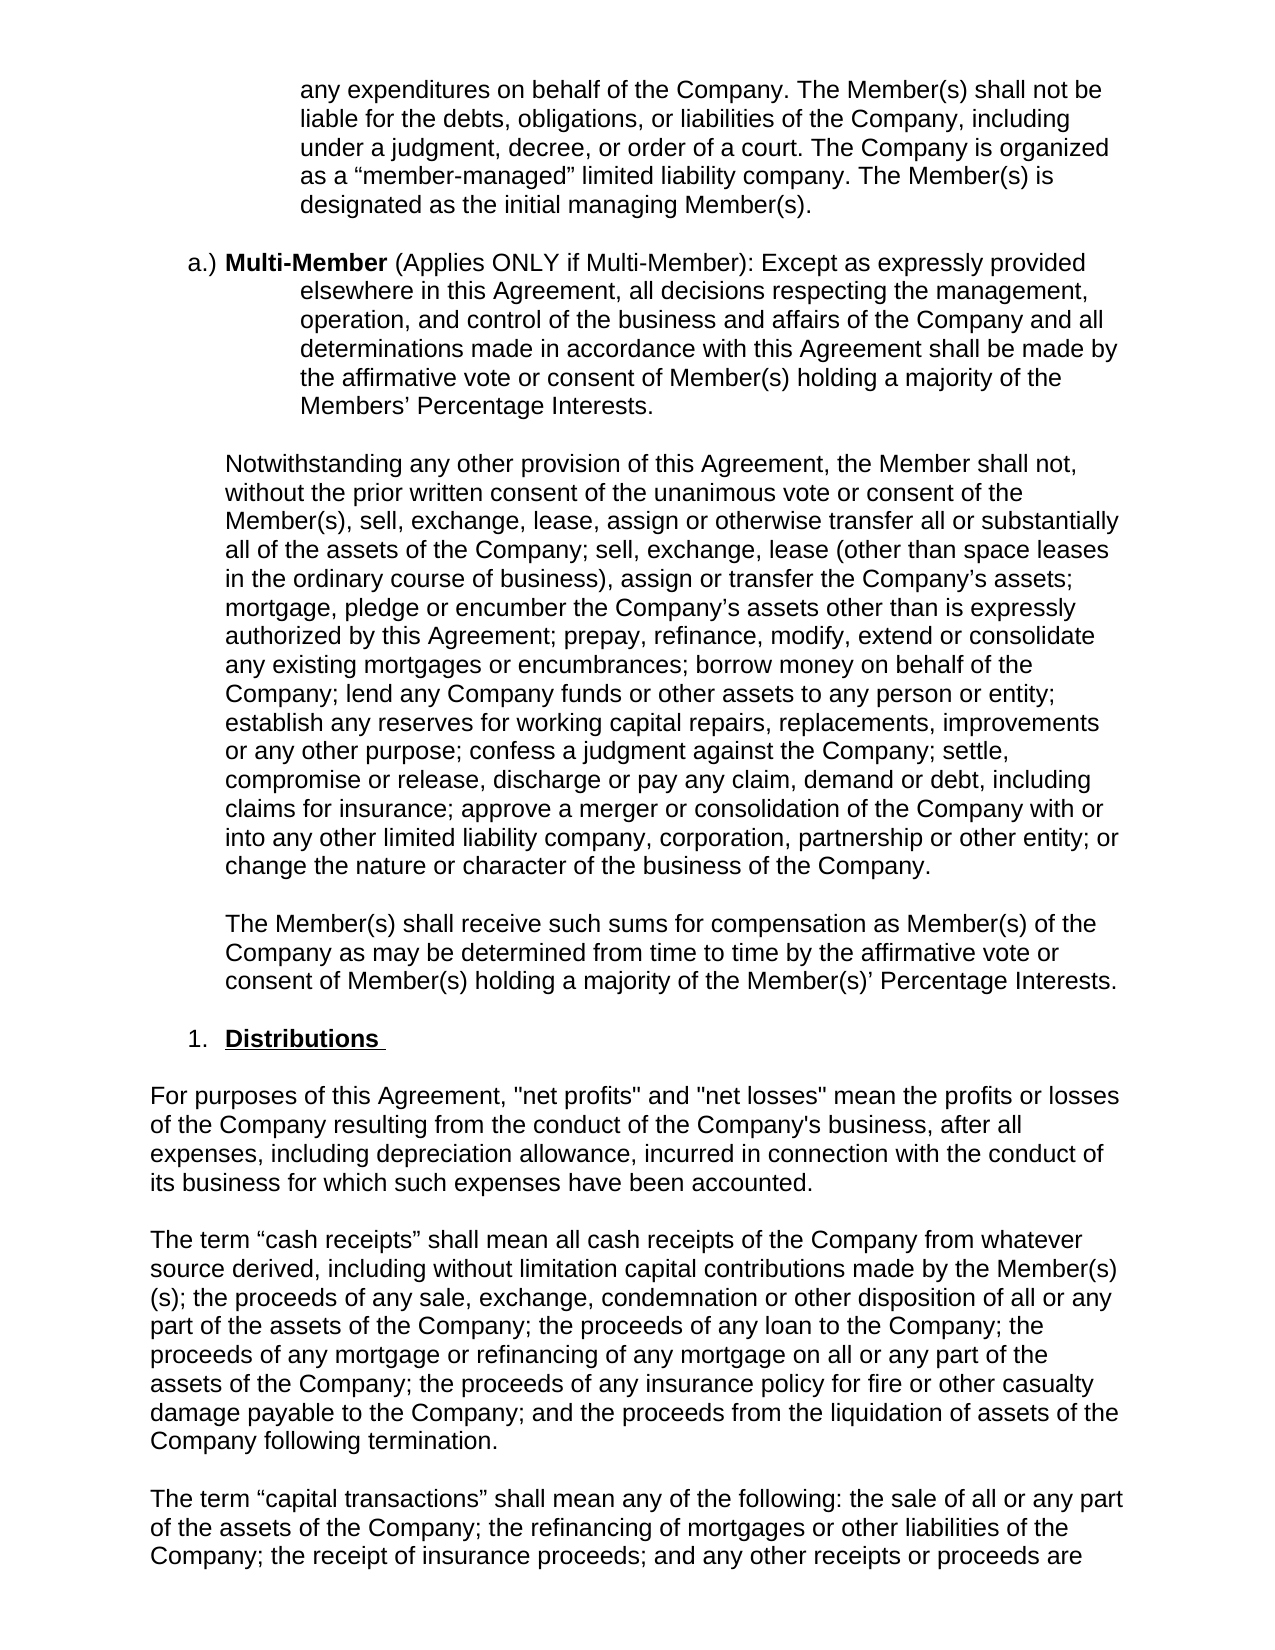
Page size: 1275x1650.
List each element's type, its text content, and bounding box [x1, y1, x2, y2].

text The term “capital transactions” shall mean any of the following: the sale of all or any part of the assets of the Company; the refinancing of mortgages or other liabilities of the Company; the receipt of insurance proceeds; and any other receipts or proceeds are [150, 1484, 1125, 1570]
text The term “cash receipts” shall mean all cash receipts of the Company from whatever source derived, including without limitation capital contributions made by the Member(s)(s); the proceeds of any sale, exchange, condemnation or other disposition of all or any part of the assets of the Company; the proceeds of any loan to the Company; the proceeds of any mortgage or refinancing of any mortgage on all or any part of the assets of the Company; the proceeds of any insurance policy for fire or other casualty damage payable to the Company; and the proceeds from the liquidation of assets of the Company following termination. [150, 1225, 1125, 1455]
text Notwithstanding any other provision of this Agreement, the Member shall not, without the prior written consent of the unanimous vote or consent of the Member(s), sell, exchange, lease, assign or otherwise transfer all or substantially all of the assets of the Company; sell, exchange, lease (other than space leases in the ordinary course of business), assign or transfer the Company’s assets; mortgage, pledge or encumber the Company’s assets other than is expressly authorized by this Agreement; prepay, refinance, modify, extend or consolidate any existing mortgages or encumbrances; borrow money on behalf of the Company; lend any Company funds or other assets to any person or entity; establish any reserves for working capital repairs, replacements, improvements or any other purpose; confess a judgment against the Company; settle, compromise or release, discharge or pay any claim, demand or debt, including claims for insurance; approve a merger or consolidation of the Company with or into any other limited liability company, corporation, partnership or other entity; or change the nature or character of the business of the Company. [225, 449, 1125, 880]
list Distributions [187, 1024, 1125, 1052]
text For purposes of this Agreement, "net profits" and "net losses" mean the profits or losses of the Company resulting from the conduct of the Company's business, after all expenses, including depreciation allowance, incurred in connection with the conduct of its business for which such expenses have been accounted. [150, 1081, 1125, 1196]
list Multi-Member (Applies ONLY if Multi-Member): Except as expressly provided elsewhere in this Agreement, all decisions respecting the management, operation, and control of the business and affairs of the Company and all determinations made in accordance with this Agreement shall be made by the affirmative vote or consent of Member(s) holding a majority of the Members’ Percentage Interests. [187, 247, 1125, 420]
list any expenditures on behalf of the Company. The Member(s) shall not be liable for the debts, obligations, or liabilities of the Company, including under a judgment, decree, or order of a court. The Company is organized as a “member-managed” limited liability company. The Member(s) is designated as the initial managing Member(s). [187, 75, 1125, 219]
text The Member(s) shall receive such sums for compensation as Member(s) of the Company as may be determined from time to time by the affirmative vote or consent of Member(s) holding a majority of the Member(s)’ Percentage Interests. [225, 909, 1125, 995]
